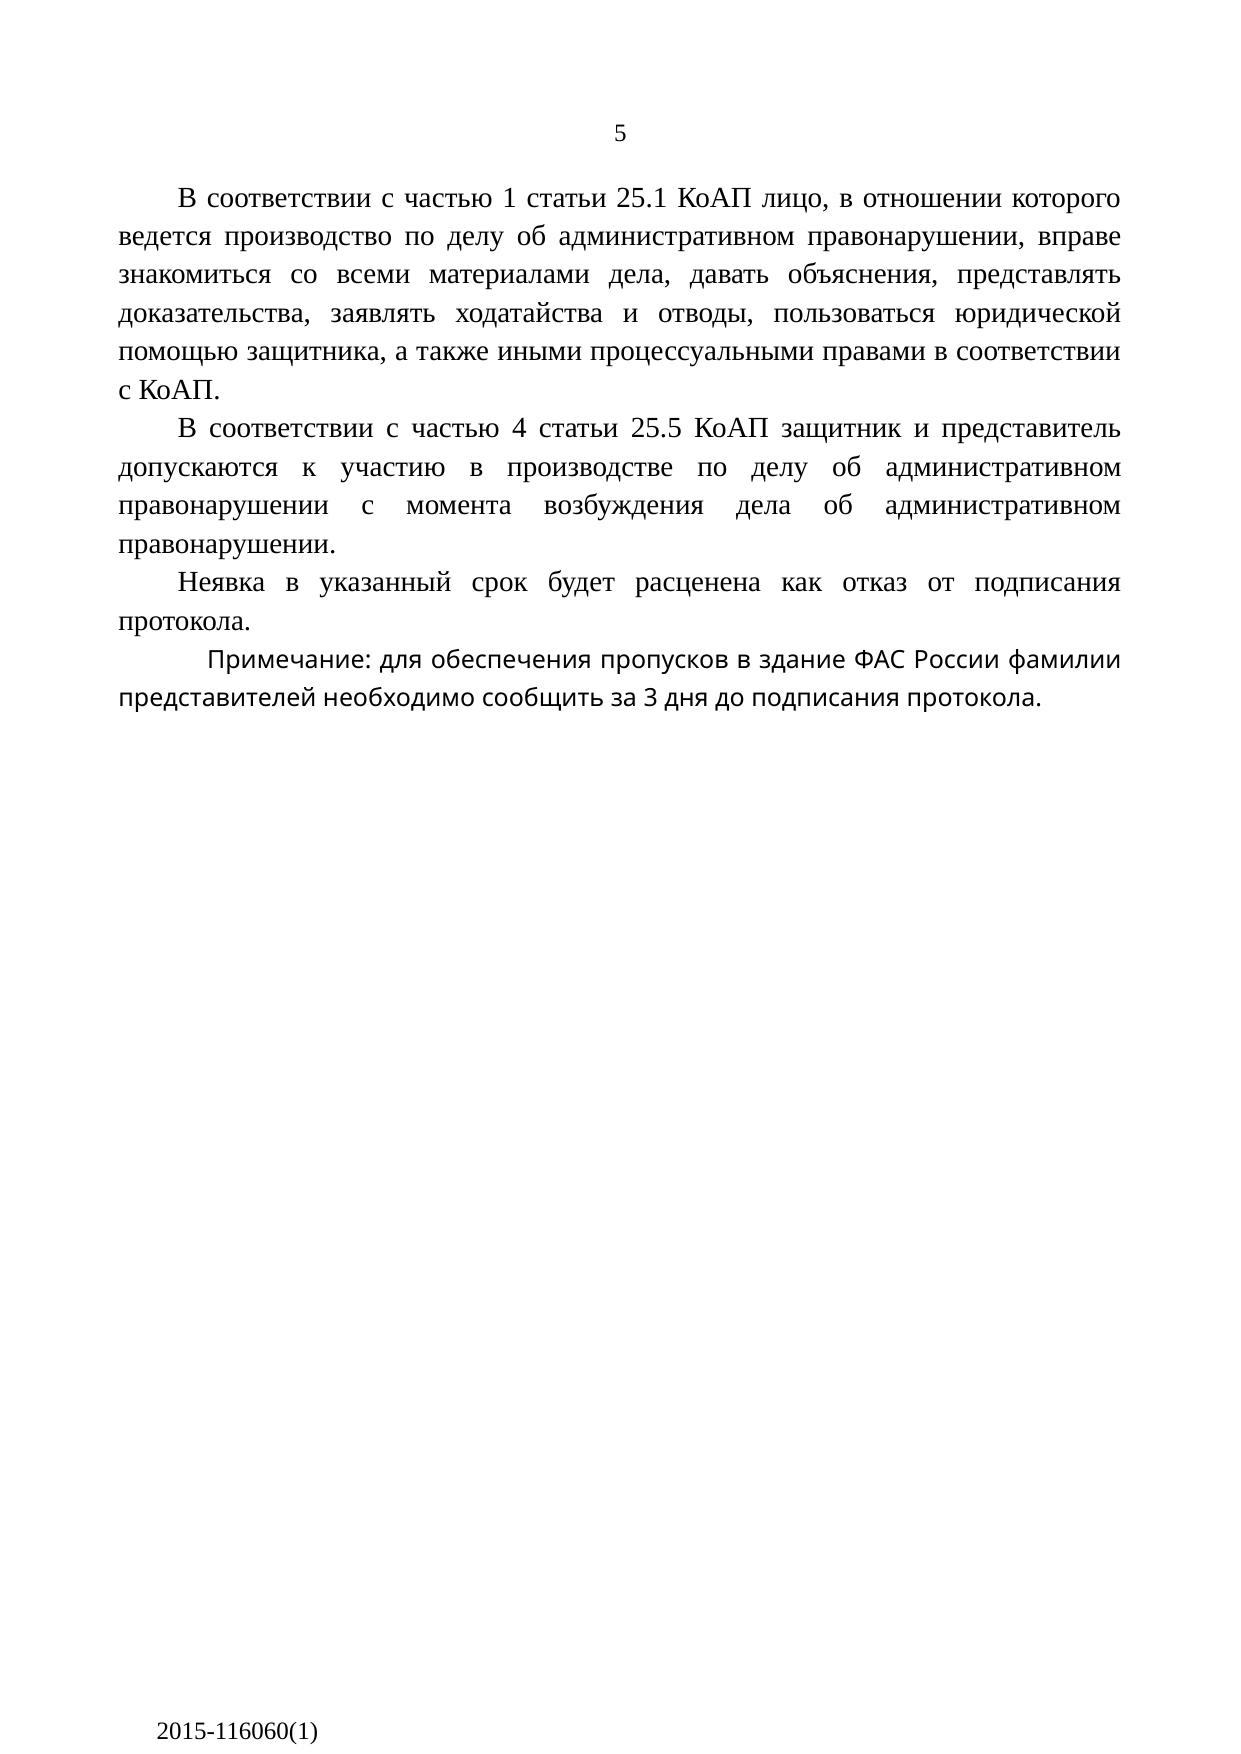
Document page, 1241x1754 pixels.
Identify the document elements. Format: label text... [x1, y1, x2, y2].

text В соответствии с частью 4 статьи 25.5 КоАП защитник и представитель допускаются к участию в производстве по делу об административном правонарушении с момента возбуждения дела об административном правонарушении. [118, 407, 1122, 561]
text Неявка в указанный срок будет расценена как отказ от подписания протокола. [118, 561, 1122, 638]
text Примечание: для обеспечения пропусков в здание ФАС России фамилии представителей необходимо сообщить за 3 дня до подписания протокола. [118, 638, 1122, 714]
text В соответствии с частью 1 статьи 25.1 КоАП лицо, в отношении которого ведется производство по делу об административном правонарушении, вправе знакомиться со всеми материалами дела, давать объяснения, представлять доказательства, заявлять ходатайства и отводы, пользоваться юридической помощью защитника, а также иными процессуальными правами в соответствии с КоАП. [118, 176, 1122, 407]
